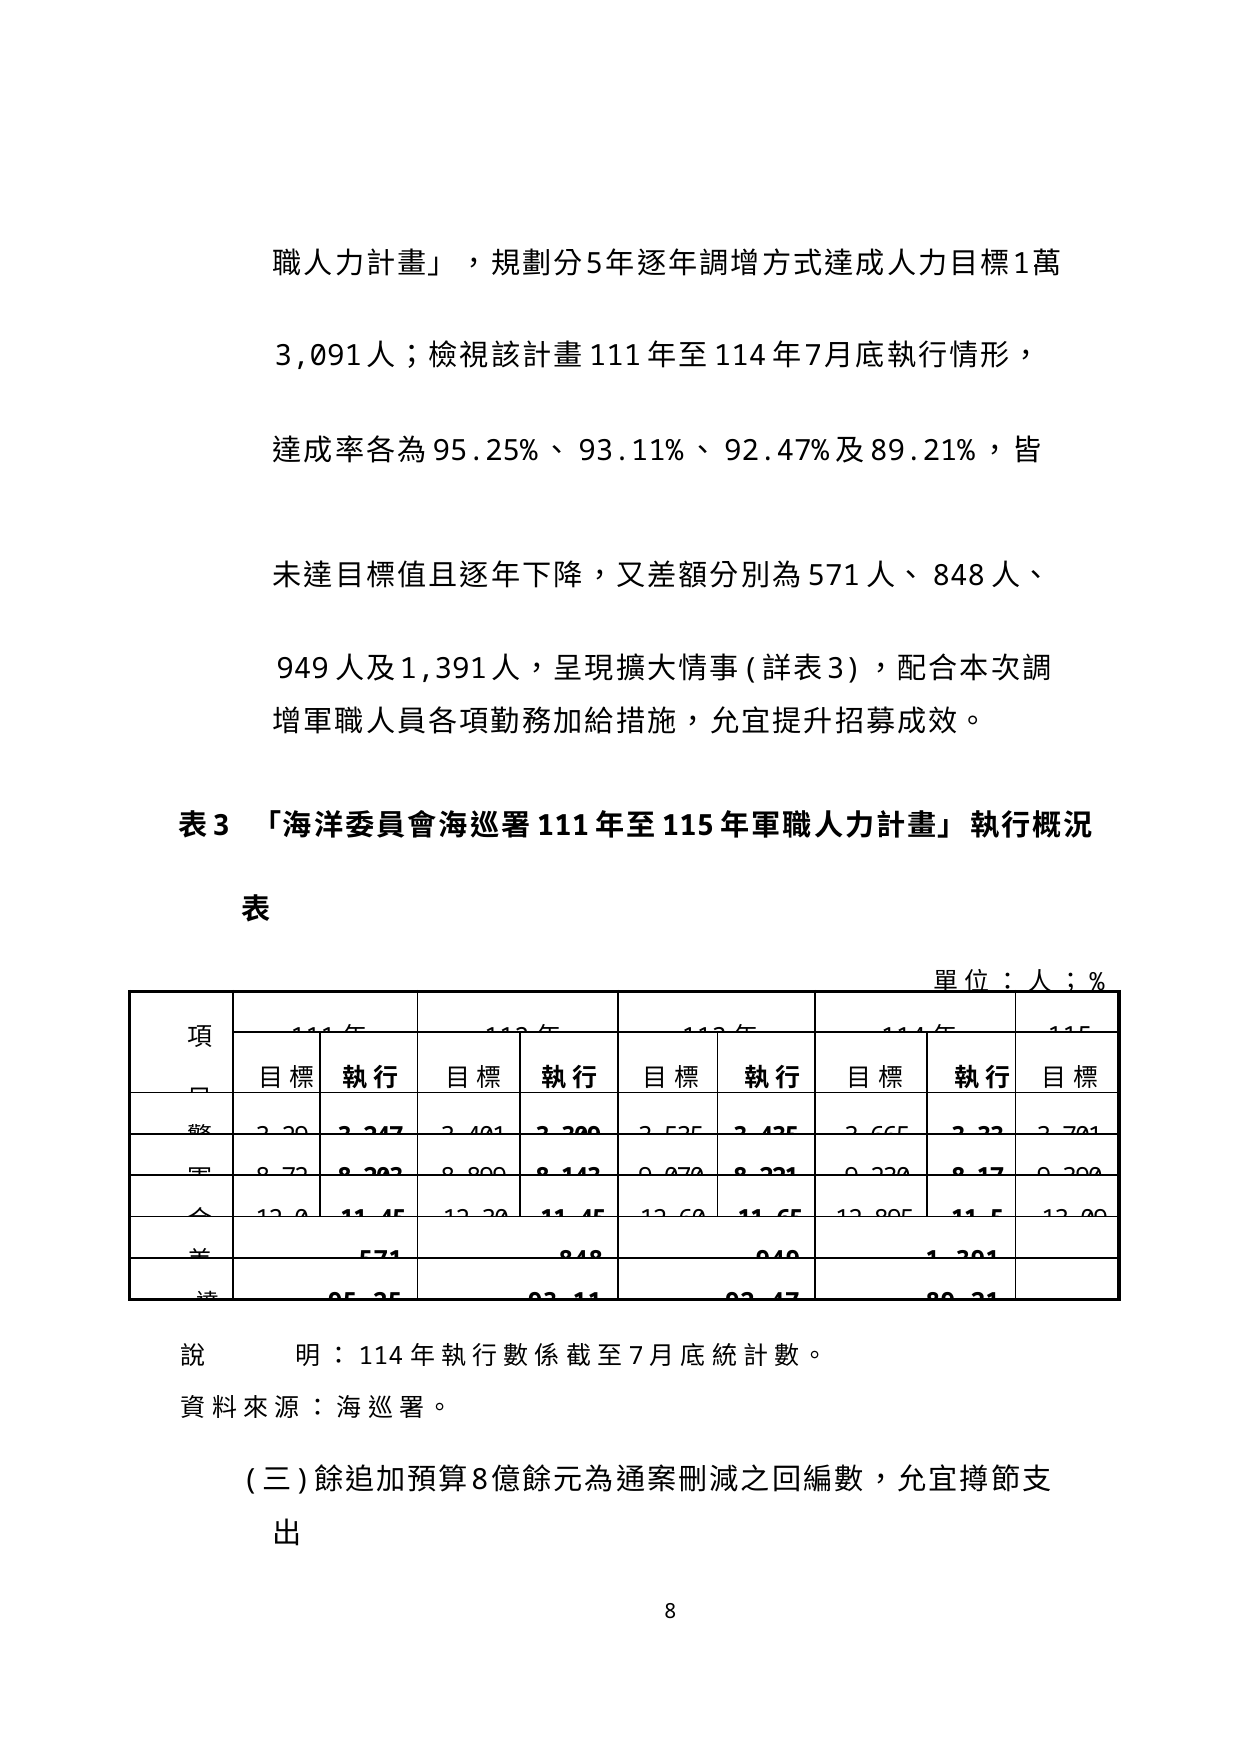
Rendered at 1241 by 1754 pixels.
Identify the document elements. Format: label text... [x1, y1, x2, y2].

table_cell 3,535 [619, 1093, 717, 1133]
table_cell 8,728 [234, 1135, 319, 1174]
text 單位：人；% [118, 927, 1107, 990]
table_header 115年 [1016, 993, 1117, 1031]
table_cell 11,656 [718, 1176, 814, 1216]
table_header 112年 [418, 993, 617, 1031]
table_cell 執行數 B [521, 1033, 617, 1092]
table_cell 目標數A [234, 1033, 319, 1092]
table_cell 3,293 [234, 1093, 319, 1133]
table_cell 89.21 [816, 1259, 1015, 1298]
text 說 明：114年執行數係截至7月底統計數。 [118, 1301, 1063, 1364]
table_cell 92.47 [619, 1259, 814, 1298]
table_cell 執行數 B [718, 1033, 814, 1092]
table_cell 差額A-B [131, 1217, 232, 1257]
text 資料來源：海巡署。 [118, 1364, 1063, 1426]
table_cell 11,450 [321, 1176, 417, 1216]
table_cell 12,300 [418, 1176, 519, 1216]
table_cell 12,895 [816, 1176, 926, 1216]
table_cell 合 計 [131, 1176, 232, 1216]
table_cell 13,091 [1016, 1176, 1117, 1216]
table_cell 949 [619, 1217, 814, 1257]
table_cell 達成率B/A [131, 1259, 232, 1298]
table_cell 8,174 [928, 1135, 1015, 1174]
table_cell 目標數 A [816, 1033, 926, 1092]
table_cell 95.25 [234, 1259, 417, 1298]
table_cell 93.11 [418, 1259, 617, 1298]
table_cell 執行數 B [321, 1033, 417, 1092]
table_cell ─ [1016, 1217, 1117, 1257]
table_cell 9,390 [1016, 1135, 1117, 1174]
table_cell 11,504 [928, 1176, 1015, 1216]
table_header 114年 [816, 993, 1015, 1031]
table_cell 軍 職 [131, 1135, 232, 1174]
table_cell 3,309 [521, 1093, 617, 1133]
table_cell 12,021 [234, 1176, 319, 1216]
text (三)餘追加預算8億餘元為通案刪減之回編數，允宜撙節支出 [236, 1426, 1063, 1551]
text 表3 「海洋委員會海巡署111年至115年軍職人力計畫」執行概況表 [118, 740, 1107, 927]
table_cell 8,203 [321, 1135, 417, 1174]
table_cell 3,330 [928, 1093, 1015, 1133]
table_cell 571 [234, 1217, 417, 1257]
table_cell 11,452 [521, 1176, 617, 1216]
table_cell 3,401 [418, 1093, 519, 1133]
table_cell 9,070 [619, 1135, 717, 1174]
table_header 113年 [619, 993, 814, 1031]
table_cell 8,899 [418, 1135, 519, 1174]
table_header 項 目 [131, 993, 232, 1092]
table_cell 3,701 [1016, 1093, 1117, 1133]
table_cell 3,247 [321, 1093, 417, 1133]
table_cell 8,221 [718, 1135, 814, 1174]
table_cell 12,605 [619, 1176, 717, 1216]
table_cell ─ [1016, 1259, 1117, 1298]
table_cell 目標數 A [619, 1033, 717, 1092]
table_cell 執行數 B [928, 1033, 1015, 1092]
table_cell 目標數 A [418, 1033, 519, 1092]
text 海巡署表示前揭「志願役勤務加給」、「海巡部隊加給」及「國軍戰航管官兵勤務加給」經行政院於114年修正調增，並自4月1日及7月1日生效，調增所需經費5億9,245萬5千元未及納編114年度預算，爰辦理追加預算。因應海巡勤務日益吃重，海巡署計算人力需求，行政院前於111年6月核定「海洋委員會海巡署111年至115年軍職人力計畫」，規劃分5年逐年調增方式達成人力目標1萬3,091人；檢視該計畫111年至114年7月底執行情形，達成率各為95.25%、93.11%、92.47%及89.21%，皆未達目標值且逐年下降，又差額分別為571人、848人、949人及1,391人，呈現擴大情事(詳表3)，配合本次調增軍職人員各項勤務加給措施，允宜提升招募成效。 [266, 177, 1063, 740]
table_cell 目標數 [1016, 1033, 1117, 1092]
table_cell 1,391 [816, 1217, 1015, 1257]
table_cell 9,230 [816, 1135, 926, 1174]
table_cell 3,435 [718, 1093, 814, 1133]
table_header 111年 [234, 993, 417, 1031]
table_cell 警文職 [131, 1093, 232, 1133]
table_cell 3,665 [816, 1093, 926, 1133]
table_cell 848 [418, 1217, 617, 1257]
table_cell 8,143 [521, 1135, 617, 1174]
